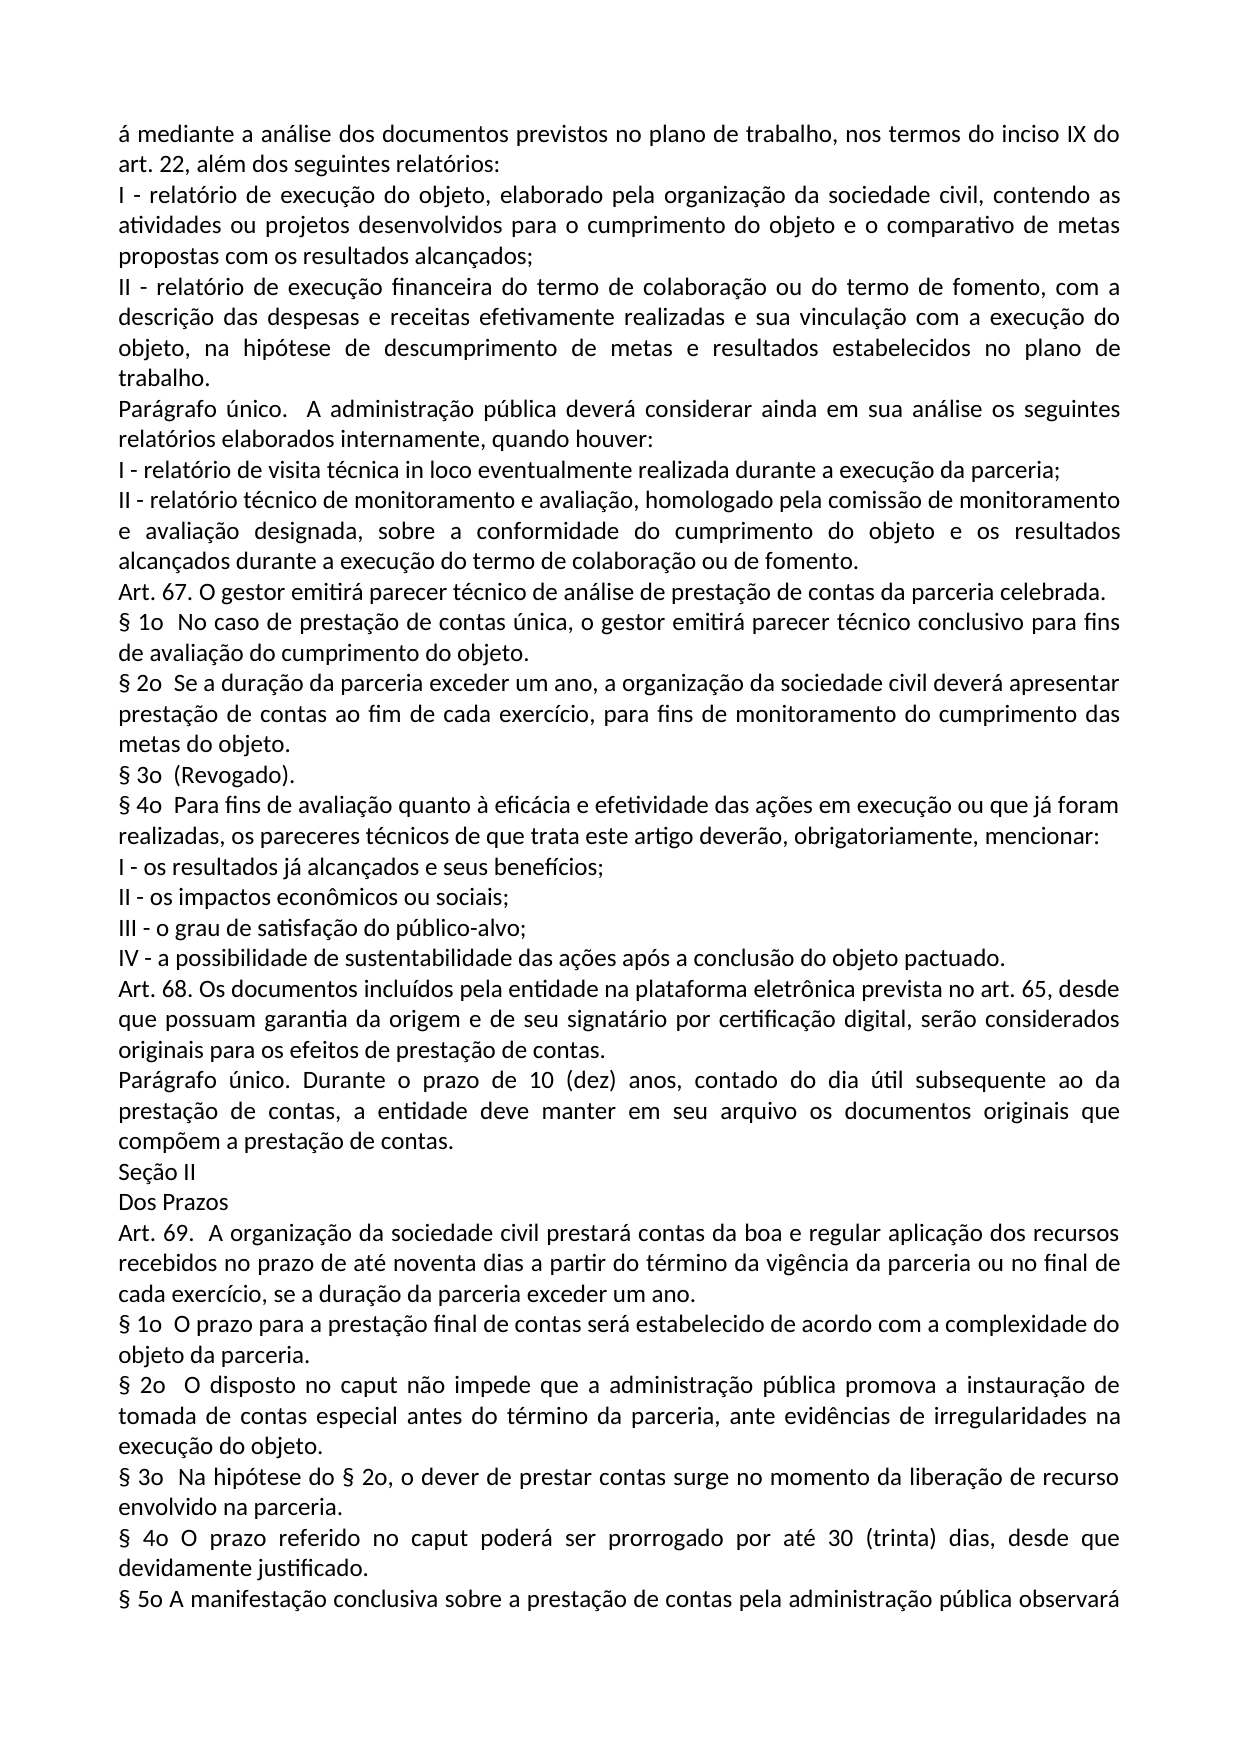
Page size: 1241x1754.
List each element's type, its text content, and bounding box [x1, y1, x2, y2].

text Art. 67. O gestor emitirá parecer técnico de análise de prestação de contas da parceria celebrada. [118, 576, 1122, 606]
text I - relatório de visita técnica in loco eventualmente realizada durante a execução da parceria; [118, 454, 1122, 484]
text Dos Prazos [118, 1186, 1122, 1217]
text II - os impactos econômicos ou sociais; [118, 881, 1122, 912]
text Parágrafo único. Durante o prazo de 10 (dez) anos, contado do dia útil subsequente ao da prestação de contas, a entidade deve manter em seu arquivo os documentos originais que compõem a prestação de contas. [118, 1064, 1122, 1156]
text § 5o A manifestação conclusiva sobre a prestação de contas pela administração pública observará [118, 1583, 1122, 1614]
text § 4o O prazo referido no caput poderá ser prorrogado por até 30 (trinta) dias, desde que devidamente justificado. [118, 1522, 1122, 1583]
text § 3o Na hipótese do § 2o, o dever de prestar contas surge no momento da liberação de recurso envolvido na parceria. [118, 1461, 1122, 1522]
text § 2o Se a duração da parceria exceder um ano, a organização da sociedade civil deverá apresentar prestação de contas ao fim de cada exercício, para fins de monitoramento do cumprimento das metas do objeto. [118, 667, 1122, 759]
text Art. 69. A organização da sociedade civil prestará contas da boa e regular aplicação dos recursos recebidos no prazo de até noventa dias a partir do término da vigência da parceria ou no final de cada exercício, se a duração da parceria exceder um ano. [118, 1217, 1122, 1308]
text § 3o (Revogado). [118, 759, 1122, 789]
text I - relatório de execução do objeto, elaborado pela organização da sociedade civil, contendo as atividades ou projetos desenvolvidos para o cumprimento do objeto e o comparativo de metas propostas com os resultados alcançados; [118, 179, 1122, 271]
text § 1o O prazo para a prestação final de contas será estabelecido de acordo com a complexidade do objeto da parceria. [118, 1308, 1122, 1369]
text III - o grau de satisfação do público-alvo; [118, 912, 1122, 942]
text Art. 68. Os documentos incluídos pela entidade na plataforma eletrônica prevista no art. 65, desde que possuam garantia da origem e de seu signatário por certificação digital, serão considerados originais para os efeitos de prestação de contas. [118, 973, 1122, 1064]
text á mediante a análise dos documentos previstos no plano de trabalho, nos termos do inciso IX do art. 22, além dos seguintes relatórios: [118, 118, 1122, 179]
text § 1o No caso de prestação de contas única, o gestor emitirá parecer técnico conclusivo para fins de avaliação do cumprimento do objeto. [118, 606, 1122, 667]
text II - relatório técnico de monitoramento e avaliação, homologado pela comissão de monitoramento e avaliação designada, sobre a conformidade do cumprimento do objeto e os resultados alcançados durante a execução do termo de colaboração ou de fomento. [118, 484, 1122, 576]
text IV - a possibilidade de sustentabilidade das ações após a conclusão do objeto pactuado. [118, 942, 1122, 973]
text § 4o Para fins de avaliação quanto à eficácia e efetividade das ações em execução ou que já foram realizadas, os pareceres técnicos de que trata este artigo deverão, obrigatoriamente, mencionar: [118, 789, 1122, 851]
text § 2o O disposto no caput não impede que a administração pública promova a instauração de tomada de contas especial antes do término da parceria, ante evidências de irregularidades na execução do objeto. [118, 1369, 1122, 1461]
text I - os resultados já alcançados e seus benefícios; [118, 851, 1122, 881]
text II - relatório de execução financeira do termo de colaboração ou do termo de fomento, com a descrição das despesas e receitas efetivamente realizadas e sua vinculação com a execução do objeto, na hipótese de descumprimento de metas e resultados estabelecidos no plano de trabalho. [118, 271, 1122, 393]
text Parágrafo único. A administração pública deverá considerar ainda em sua análise os seguintes relatórios elaborados internamente, quando houver: [118, 393, 1122, 454]
text Seção II [118, 1156, 1122, 1186]
